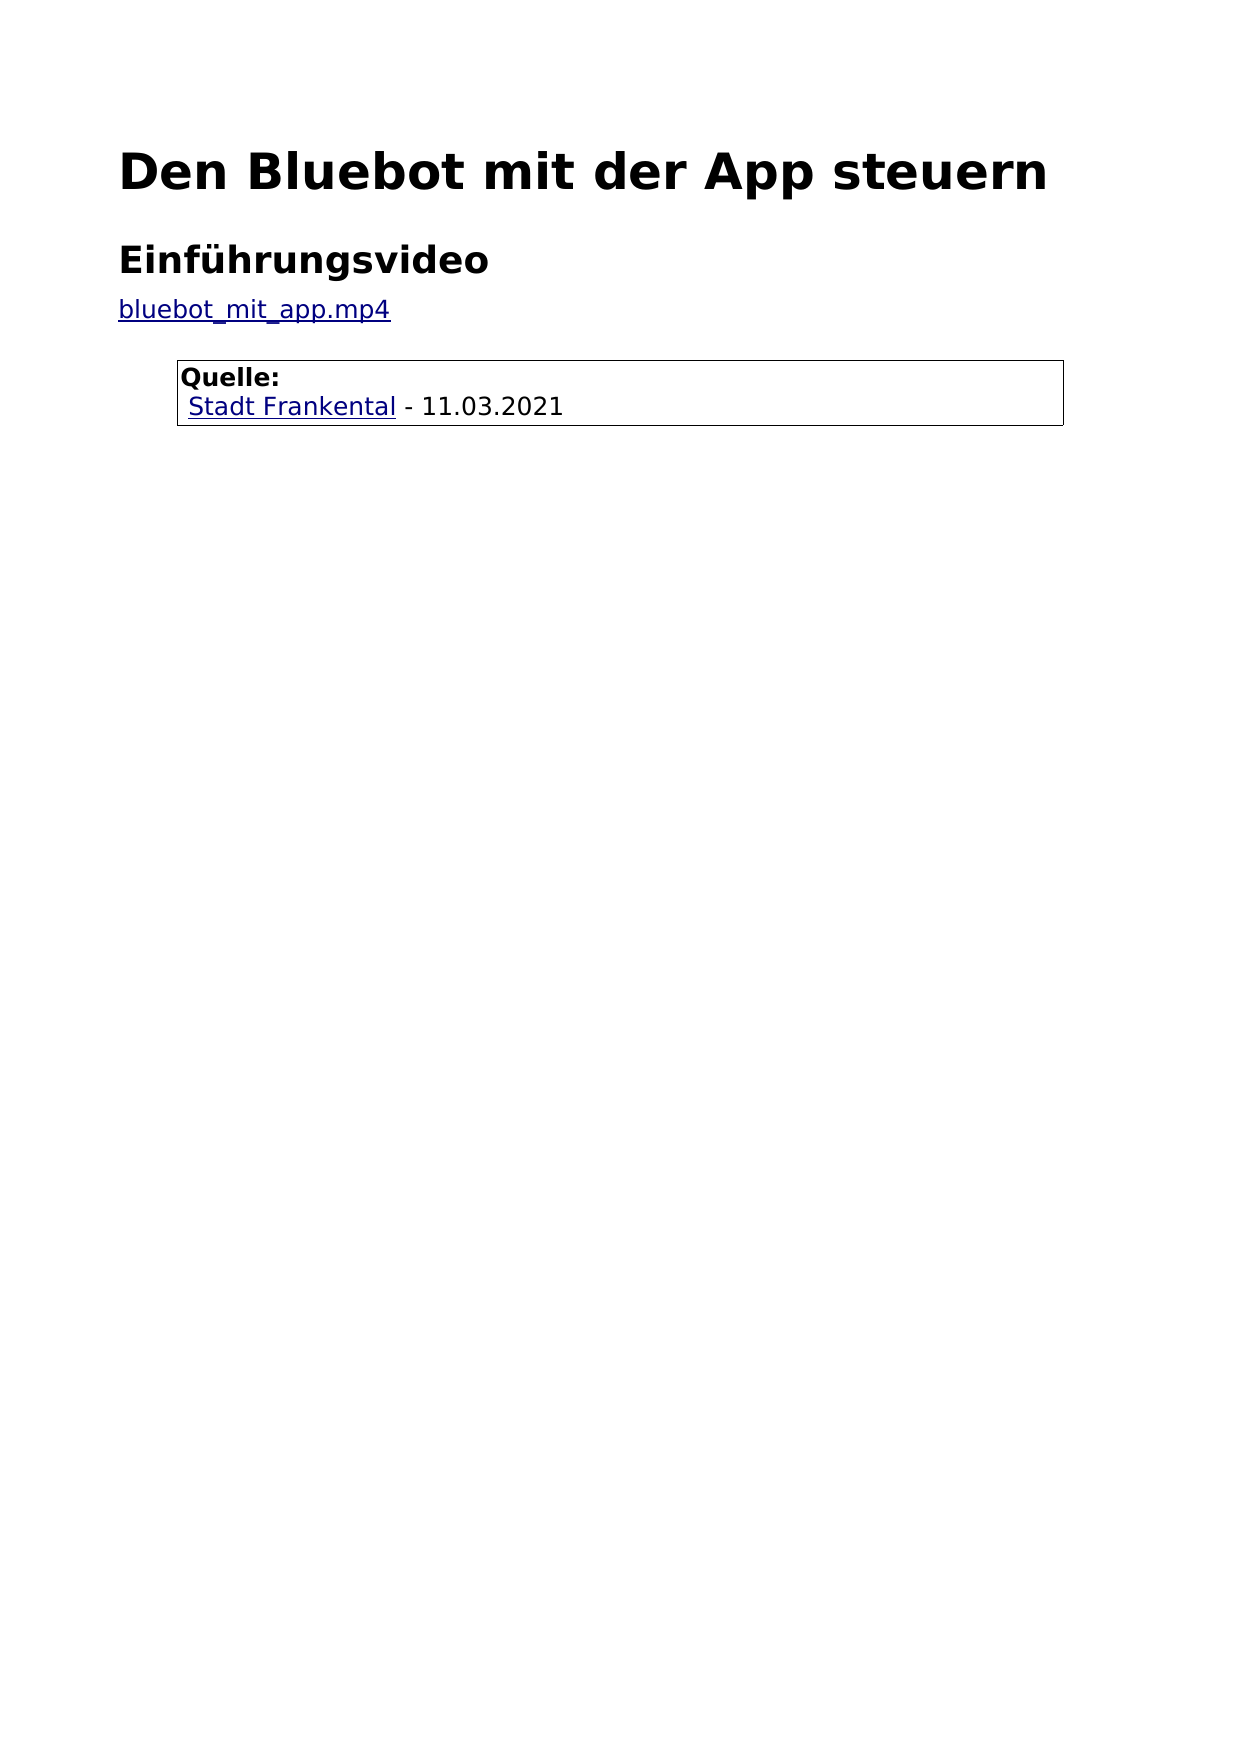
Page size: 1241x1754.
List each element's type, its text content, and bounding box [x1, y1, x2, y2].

table_header Quelle: Stadt Frankental - 11.03.2021 [178, 361, 1063, 424]
subtitle Den Bluebot mit der App steuern [118, 143, 1122, 201]
text bluebot_mit_app.mp4 [118, 295, 1122, 324]
subtitle Einführungsvideo [118, 239, 1122, 282]
